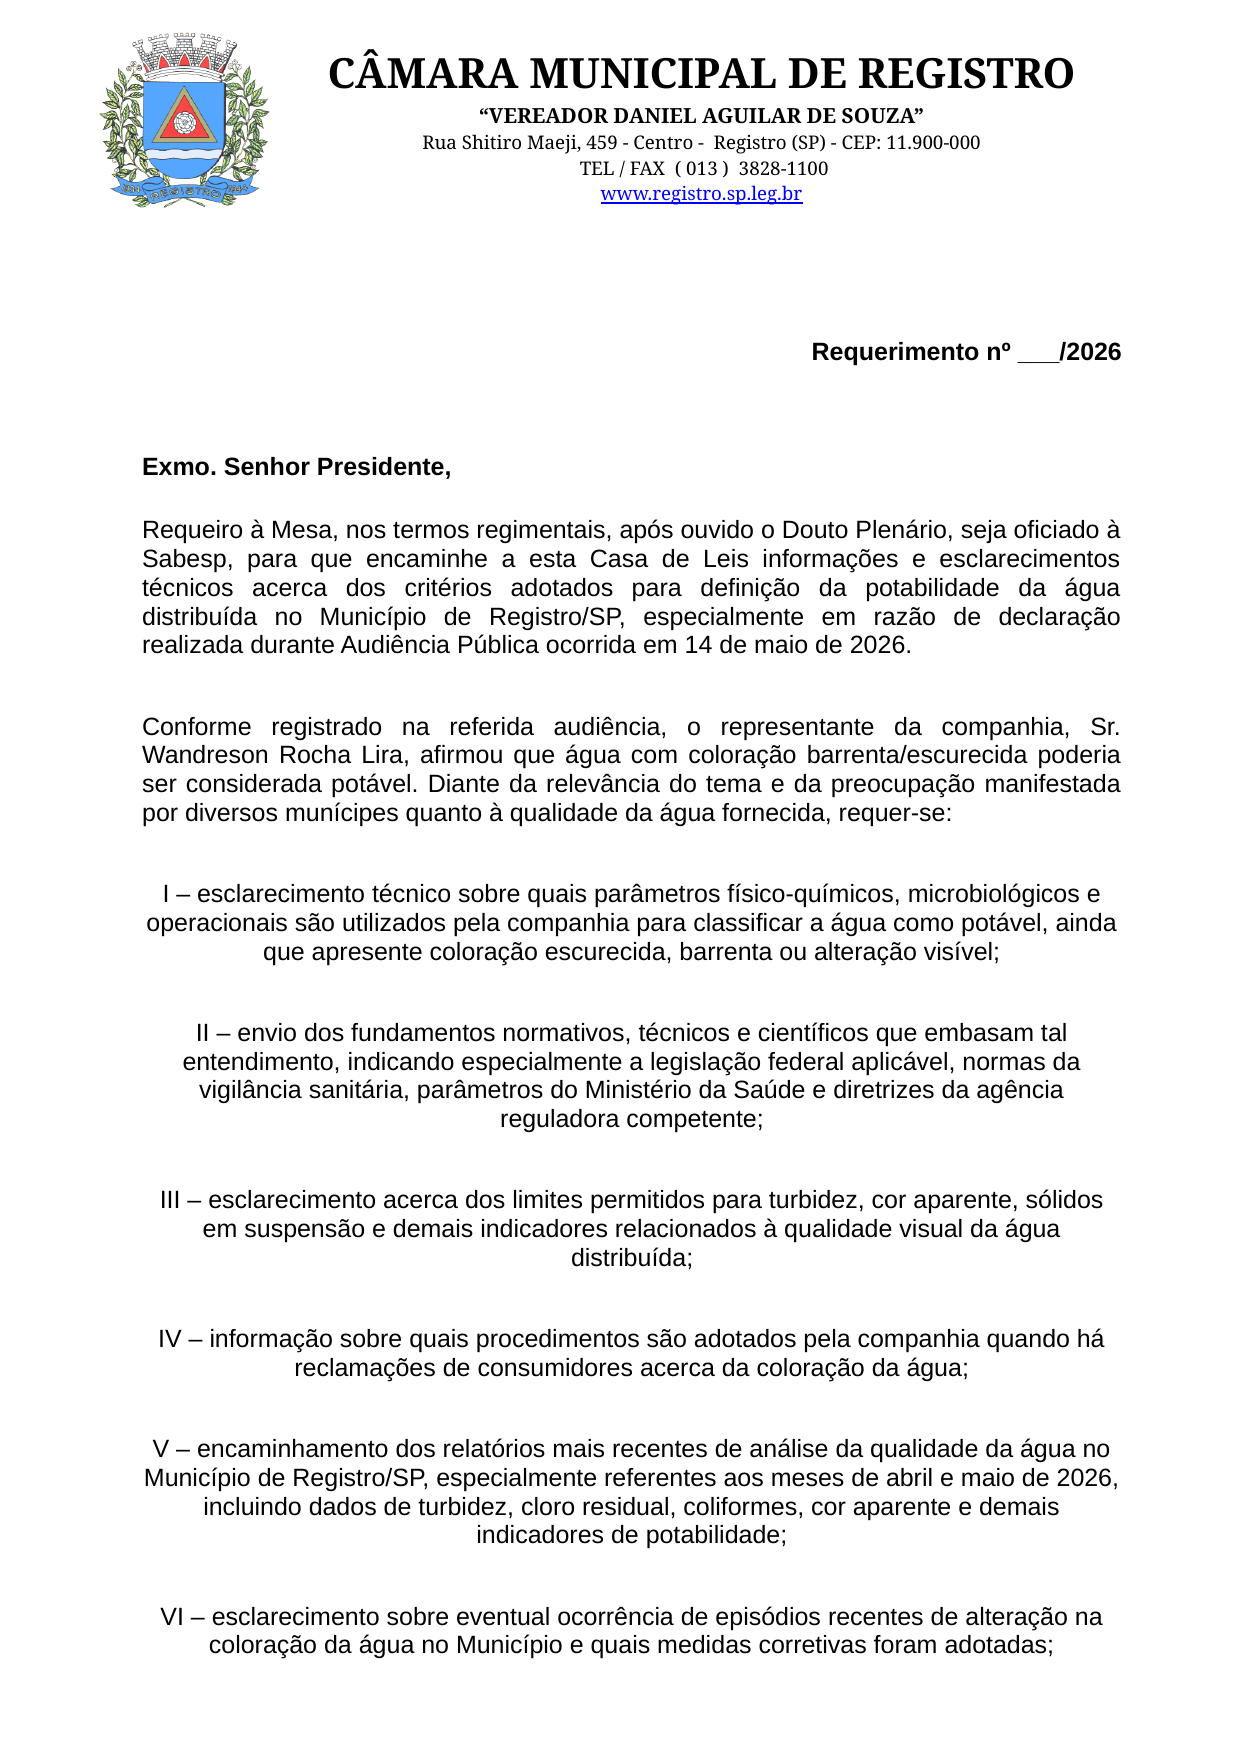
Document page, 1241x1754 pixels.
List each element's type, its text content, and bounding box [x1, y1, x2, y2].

text Exmo. Senhor Presidente, [142, 452, 1122, 481]
text I – esclarecimento técnico sobre quais parâmetros físico-químicos, microbiológicos e operacionais são utilizados pela companhia para classificar a água como potável, ainda que apresente coloração escurecida, barrenta ou alteração visível; [142, 879, 1122, 965]
text Requerimento nº ___/2026 [142, 337, 1122, 366]
text IV – informação sobre quais procedimentos são adotados pela companhia quando há reclamações de consumidores acerca da coloração da água; [142, 1324, 1122, 1382]
text II – envio dos fundamentos normativos, técnicos e científicos que embasam tal entendimento, indicando especialmente a legislação federal aplicável, normas da vigilância sanitária, parâmetros do Ministério da Saúde e diretrizes da agência reguladora competente; [142, 1018, 1122, 1133]
text Requeiro à Mesa, nos termos regimentais, após ouvido o Douto Plenário, seja oficiado à Sabesp, para que encaminhe a esta Casa de Leis informações e esclarecimentos técnicos acerca dos critérios adotados para definição da potabilidade da água distribuída no Município de Registro/SP, especialmente em razão de declaração realizada durante Audiência Pública ocorrida em 14 de maio de 2026. [142, 515, 1122, 659]
text III – esclarecimento acerca dos limites permitidos para turbidez, cor aparente, sólidos em suspensão e demais indicadores relacionados à qualidade visual da água distribuída; [142, 1185, 1122, 1272]
text Conforme registrado na referida audiência, o representante da companhia, Sr. Wandreson Rocha Lira, afirmou que água com coloração barrenta/escurecida poderia ser considerada potável. Diante da relevância do tema e da preocupação manifestada por diversos munícipes quanto à qualidade da água fornecida, requer-se: [142, 712, 1122, 827]
text V – encaminhamento dos relatórios mais recentes de análise da qualidade da água no Município de Registro/SP, especialmente referentes aos meses de abril e maio de 2026, incluindo dados de turbidez, cloro residual, coliformes, cor aparente e demais indicadores de potabilidade; [142, 1434, 1122, 1549]
text VI – esclarecimento sobre eventual ocorrência de episódios recentes de alteração na coloração da água no Município e quais medidas corretivas foram adotadas; [142, 1602, 1122, 1659]
